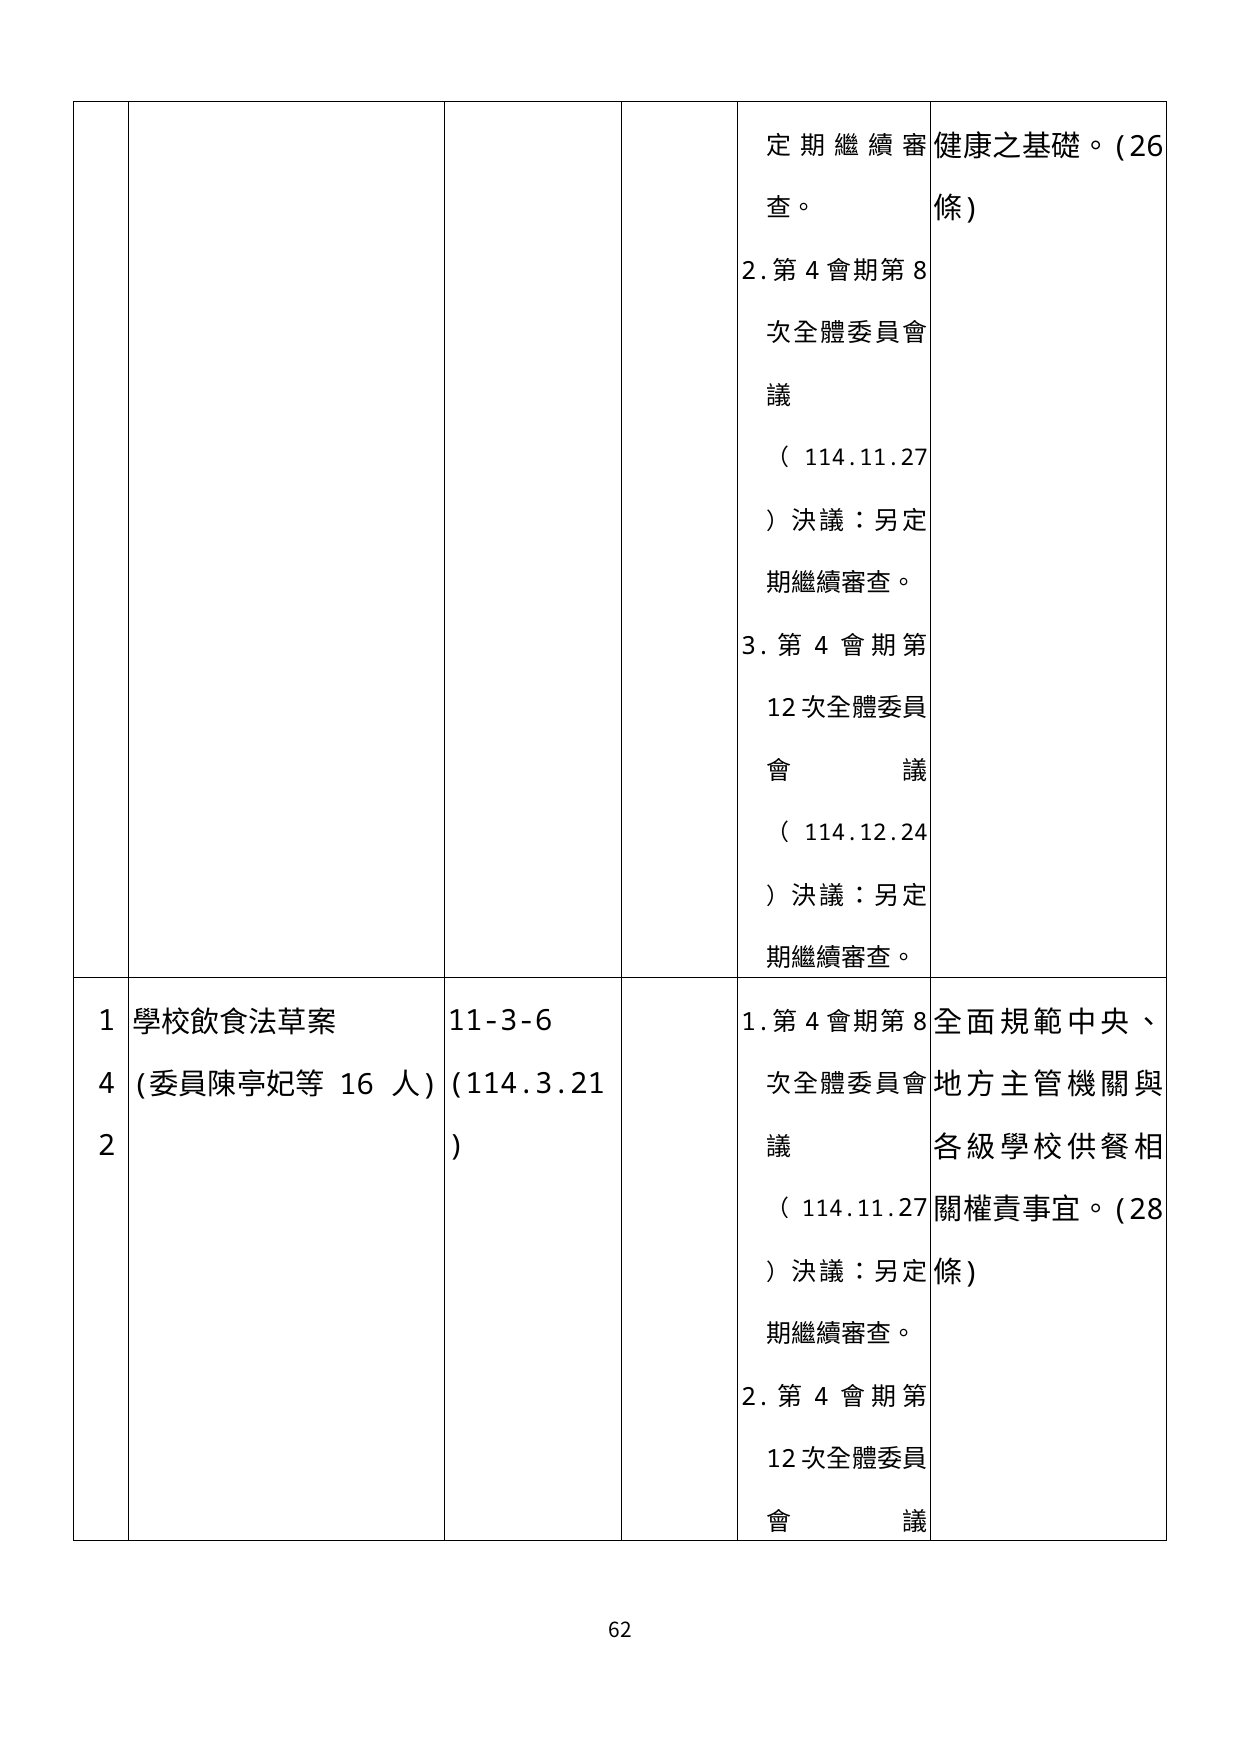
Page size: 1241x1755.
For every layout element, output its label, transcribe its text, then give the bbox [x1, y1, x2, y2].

table_cell [622, 102, 737, 977]
table_cell 學校飲食法草案 (委員陳亭妃等 16 人) [129, 978, 444, 1540]
table_cell [129, 102, 444, 977]
table_cell [74, 102, 128, 977]
table_cell 全面規範中央、地方主管機關與各級學校供餐相關權責事宜。(28條) [931, 978, 1166, 1540]
table_cell 1.第4會期第8次全體委員會議（114.11.27）決議：另定期繼續審查。 2.第4會期第12次全體委員會議 [738, 978, 930, 1540]
table_cell [445, 102, 621, 977]
table_cell [74, 978, 128, 1540]
table_cell 健康之基礎。(26條) [931, 102, 1166, 977]
table_cell 11-3-6 (114.3.21) [445, 978, 621, 1540]
table_cell [622, 978, 737, 1540]
table_cell 定期繼續審查。 2.第4會期第8次全體委員會議（114.11.27）決議：另定期繼續審查。 3.第4會期第12次全體委員會議（114.12.24）決議：另定期繼續審查。 [738, 102, 930, 977]
